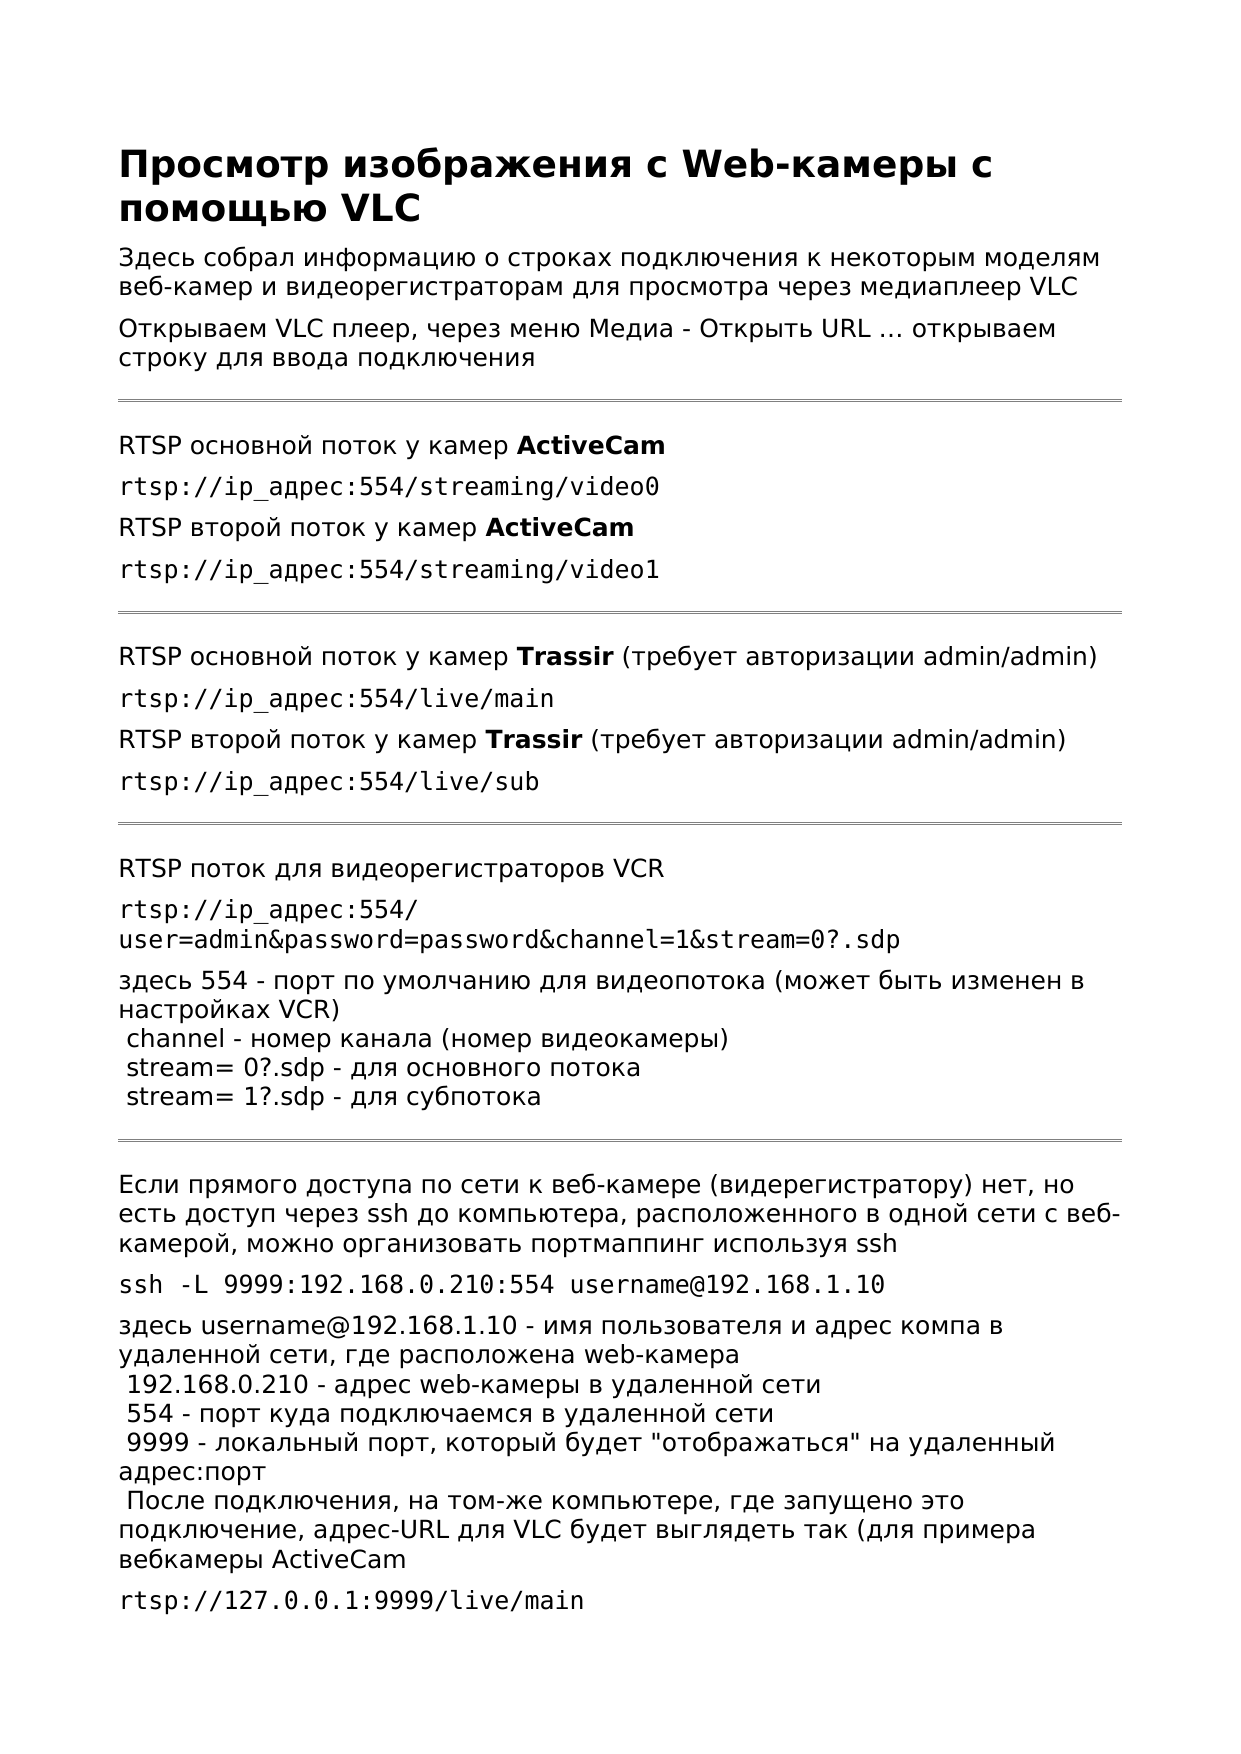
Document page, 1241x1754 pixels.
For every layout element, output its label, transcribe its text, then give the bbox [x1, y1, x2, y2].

text здесь username@192.168.1.10 - имя пользователя и адрес компа в удаленной сети, где расположена web-камера 192.168.0.210 - адрес web-камеры в удаленной сети 554 - порт куда подключаемся в удаленной сети 9999 - локальный порт, который будет "отображаться" на удаленный адрес:порт После подключения, на том-же компьютере, где запущено это подключение, адрес-URL для VLC будет выглядеть так (для примера вебкамеры ActiveCam [118, 1311, 1122, 1574]
text rtsp://ip_адрес:554/streaming/video1 [118, 555, 1122, 584]
text Здесь собрал информацию о строках подключения к некоторым моделям веб-камер и видеорегистраторам для просмотра через медиаплеер VLC [118, 243, 1122, 301]
text rtsp://ip_адрес:554/streaming/video0 [118, 473, 1122, 502]
text RTSP второй поток у камер Trassir (требует авторизации admin/admin) [118, 725, 1122, 754]
text rtsp://ip_адрес:554/live/main [118, 684, 1122, 713]
text здесь 554 - порт по умолчанию для видеопотока (может быть изменен в настройках VCR) channel - номер канала (номер видеокамеры) stream= 0?.sdp - для основного потока stream= 1?.sdp - для субпотока [118, 966, 1122, 1112]
text RTSP поток для видеорегистраторов VCR [118, 854, 1122, 883]
text Открываем VLC плеер, через меню Медиа - Открыть URL … открываем строку для ввода подключения [118, 314, 1122, 372]
subtitle Просмотр изображения с Web-камеры с помощью VLC [118, 143, 1122, 230]
text RTSP основной поток у камер Trassir (требует авторизации admin/admin) [118, 642, 1122, 672]
text RTSP второй поток у камер ActiveCam [118, 513, 1122, 543]
text Если прямого доступа по сети к веб-камере (видерегистратору) нет, но есть доступ через ssh до компьютера, расположенного в одной сети с веб-камерой, можно организовать портмаппинг используя ssh [118, 1171, 1122, 1258]
text ssh -L 9999:192.168.0.210:554 username@192.168.1.10 [118, 1271, 1122, 1300]
text rtsp://ip_адрес:554/live/sub [118, 767, 1122, 796]
text rtsp://ip_адрес:554/user=admin&password=password&channel=1&stream=0?.sdp [118, 896, 1122, 954]
text rtsp://127.0.0.1:9999/live/main [118, 1586, 1122, 1616]
text RTSP основной поток у камер ActiveCam [118, 431, 1122, 460]
